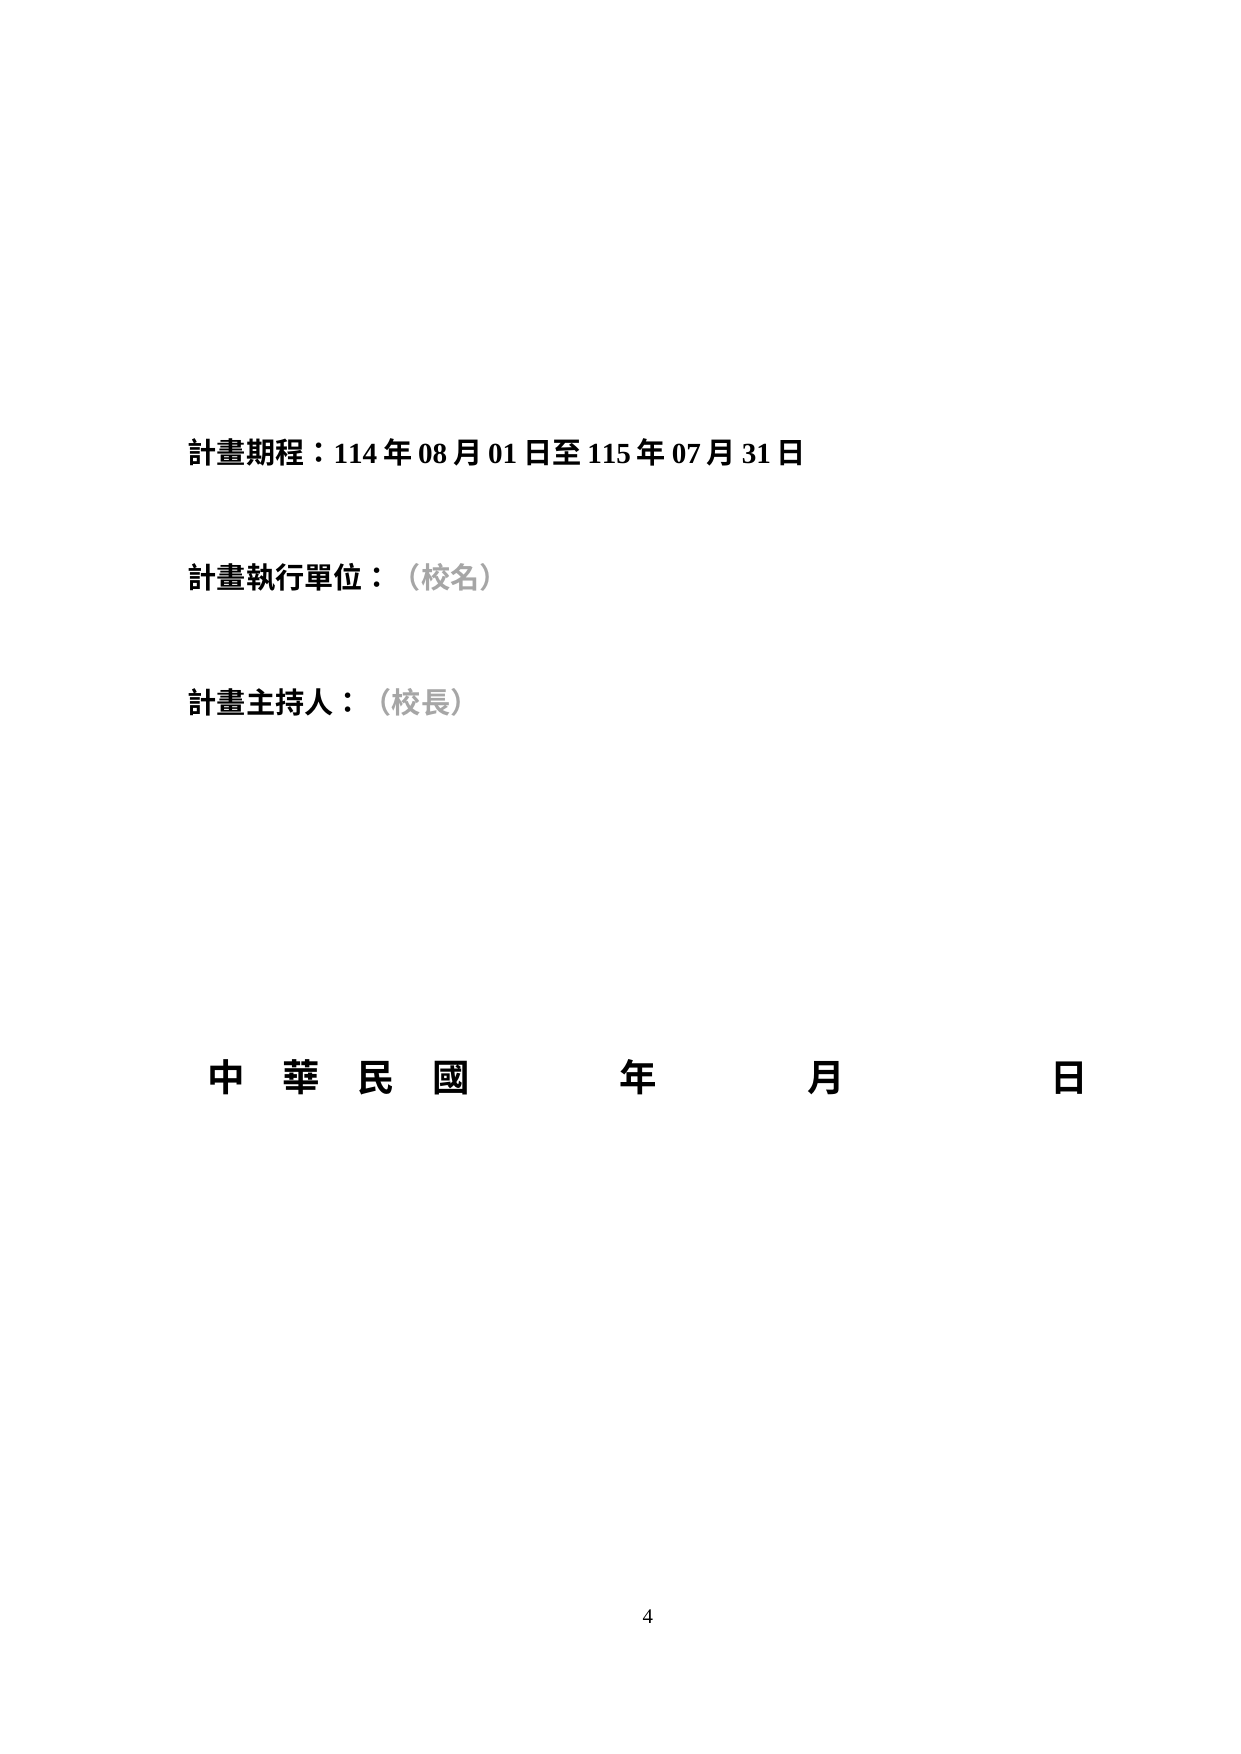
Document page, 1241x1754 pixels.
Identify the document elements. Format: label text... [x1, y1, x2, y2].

text 計畫期程：114年08月01日至115年07月31日 [187, 409, 1107, 471]
text 計畫主持人：（校長） [187, 659, 1107, 721]
text 計畫執行單位：（校名） [187, 534, 1107, 596]
text 中 華 民 國 年 月 日 [187, 1034, 1107, 1096]
